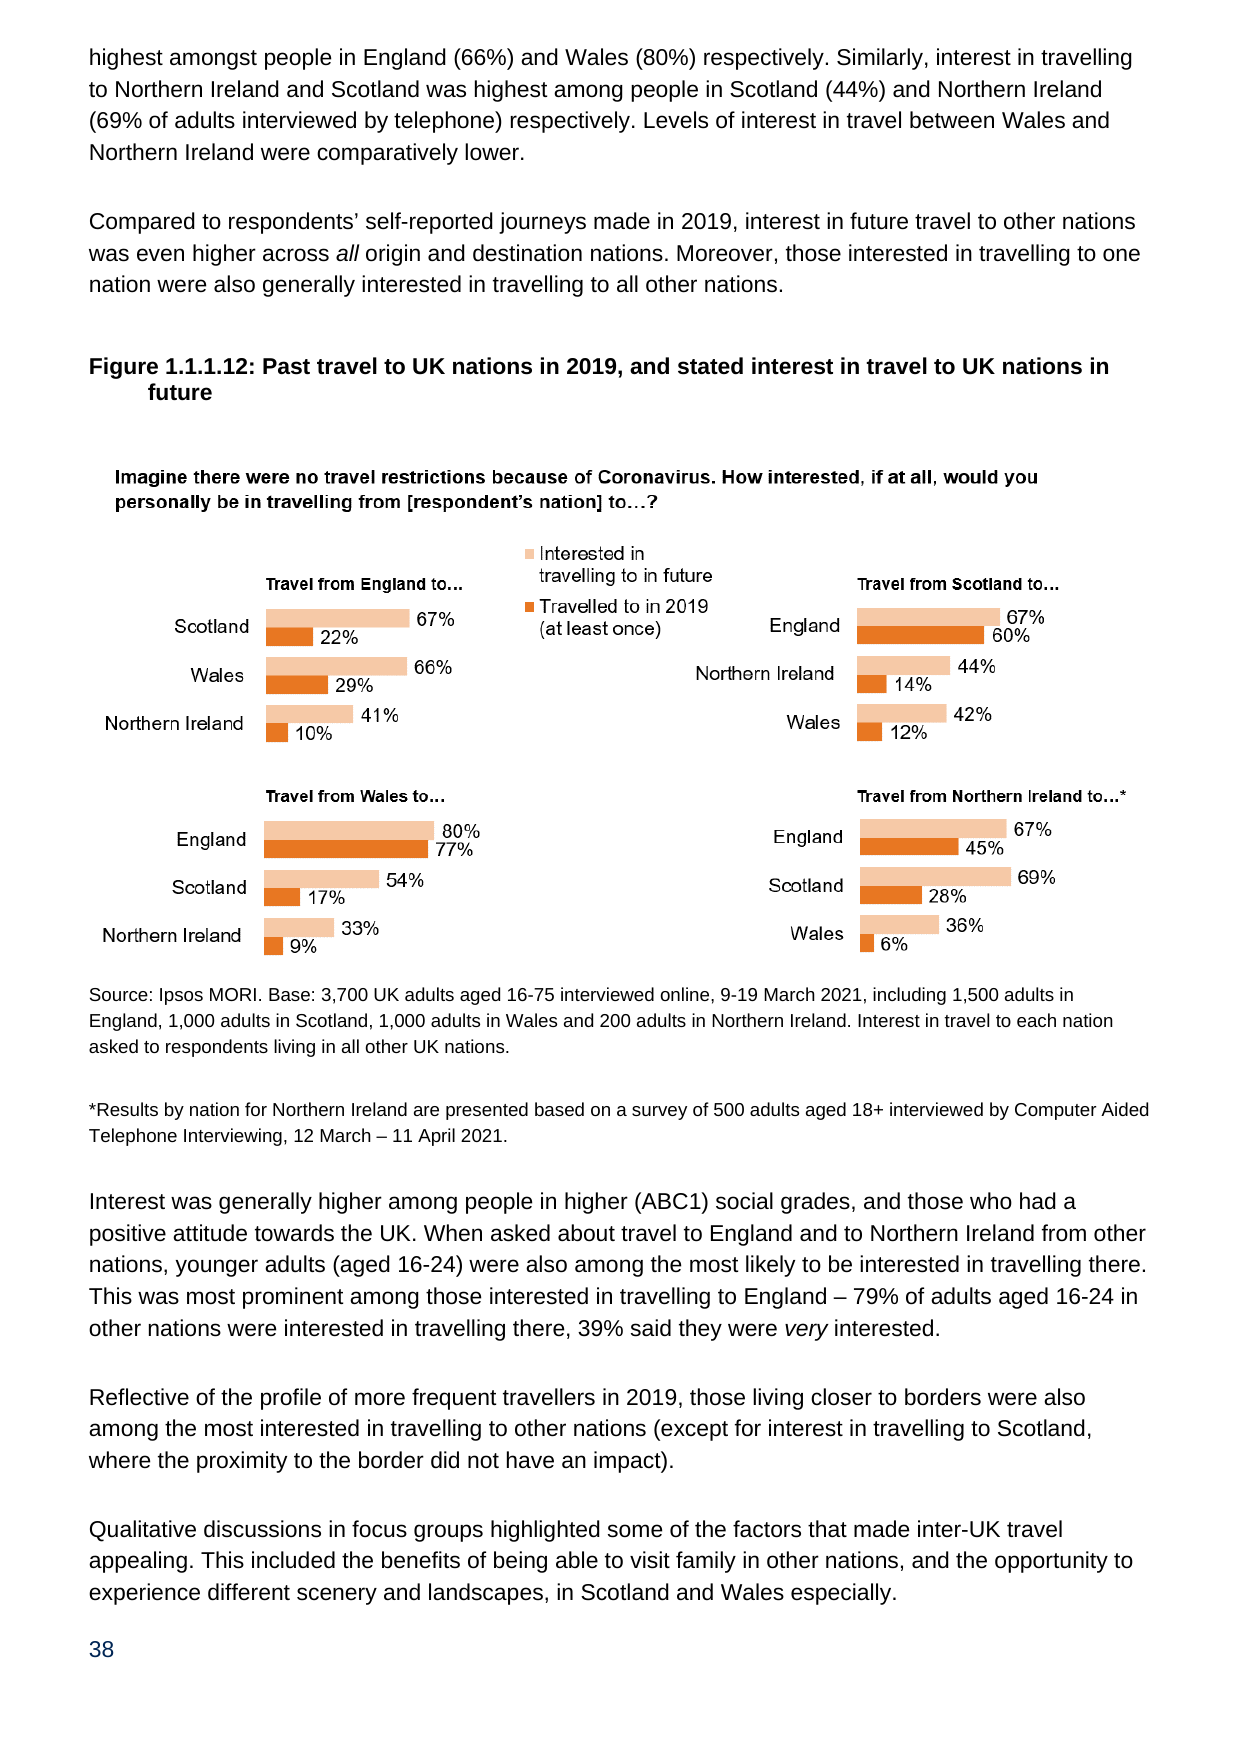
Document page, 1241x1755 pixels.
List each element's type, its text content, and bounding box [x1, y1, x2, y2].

text Source: Ipsos MORI. Base: 3,700 UK adults aged 16-75 interviewed online, 9-19 March 2021, including 1,500 adults in England, 1,000 adults in Scotland, 1,000 adults in Wales and 200 adults in Northern Ireland. Interest in travel to each nation asked to respondents living in all other UK nations. [89, 998, 1152, 1057]
text *Results by nation for Northern Ireland are presented based on a survey of 500 adults aged 18+ interviewed by Computer Aided Telephone Interviewing, 12 March – 11 April 2021. [89, 1099, 1152, 1147]
list Interest was generally higher among people in higher (ABC1) social grades, and those who had a positive attitude towards the UK. When asked about travel to England and to Northern Ireland from other nations, younger adults (aged 16-24) were also among the most likely to be interested in travelling there. This was most prominent among those interested in travelling to England – 79% of adults aged 16-24 in other nations were interested in travelling there, 39% said they were very interested. [89, 1188, 1152, 1341]
list Reflective of the profile of more frequent travellers in 2019, those living closer to borders were also among the most interested in travelling to other nations (except for interest in travelling to Scotland, where the proximity to the border did not have an impact). [89, 1384, 1152, 1473]
list highest amongst people in England (66%) and Wales (80%) respectively. Similarly, interest in travelling to Northern Ireland and Scotland was highest among people in Scotland (44%) and Northern Ireland (69% of adults interviewed by telephone) respectively. Levels of interest in travel between Wales and Northern Ireland were comparatively lower. [89, 44, 1152, 165]
list Past travel to UK nations in 2019, and stated interest in travel to UK nations in future [89, 353, 1152, 406]
list Compared to respondents’ self-reported journeys made in 2019, interest in future travel to other nations was even higher across all origin and destination nations. Moreover, those interested in travelling to one nation were also generally interested in travelling to all other nations. [89, 208, 1152, 298]
list Qualitative discussions in focus groups highlighted some of the factors that made inter-UK travel appealing. This included the benefits of being able to visit family in other nations, and the opportunity to experience different scenery and landscapes, in Scotland and Wales especially. [89, 1516, 1152, 1605]
text Source: Ipsos MORI. Base: 3,700 UK adults aged 16-75 interviewed online, 9-19 March 2021, including 1,500 adults in England, 1,000 adults in Scotland, 1,000 adults in Wales and 200 adults in Northern Ireland. Interest in travel to each nation asked to respondents living in all other UK nations. [89, 431, 1152, 448]
